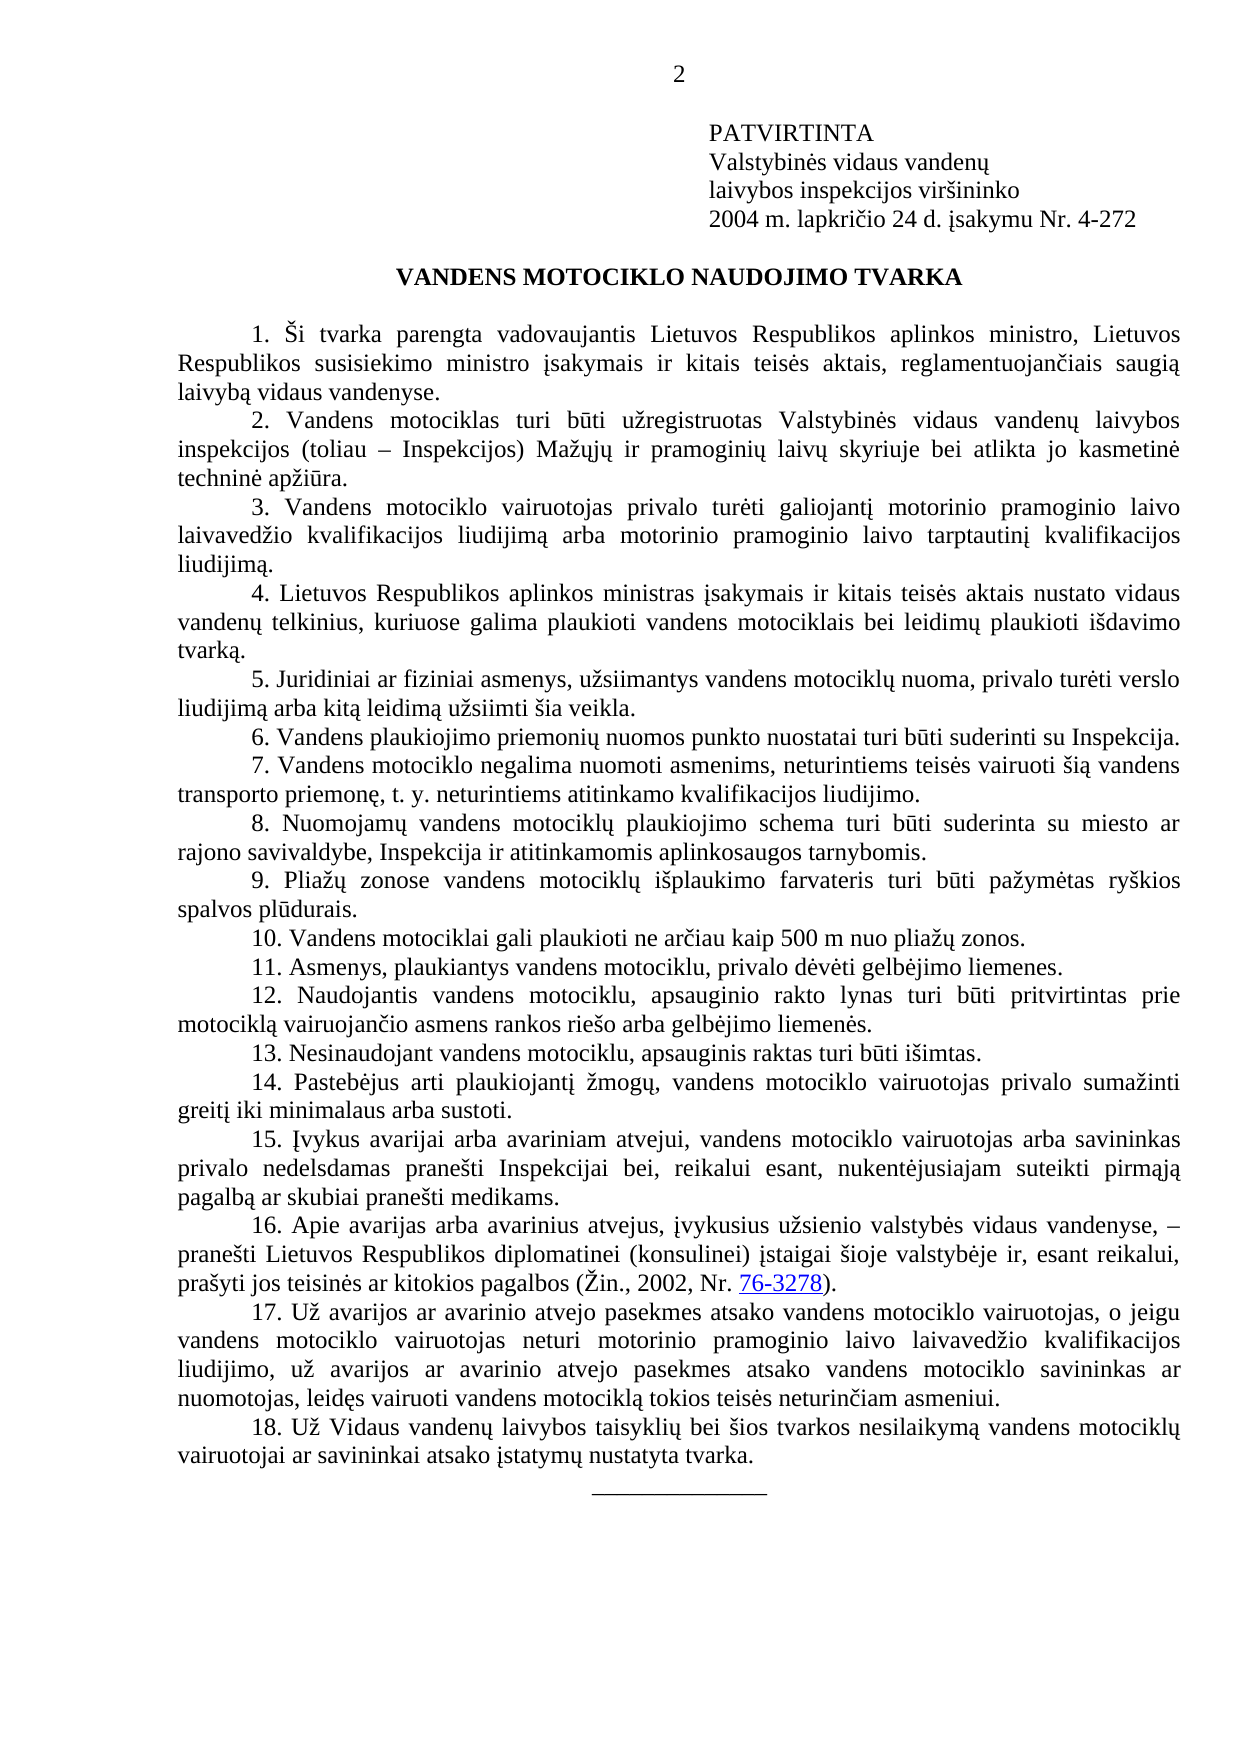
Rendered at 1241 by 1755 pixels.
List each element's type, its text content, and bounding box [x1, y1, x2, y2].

text PATVIRTINTA [177, 118, 1181, 147]
text 11. Asmenys, plaukiantys vandens motociklu, privalo dėvėti gelbėjimo liemenes. [177, 952, 1181, 981]
text 2004 m. lapkričio 24 d. įsakymu Nr. 4-272 [177, 204, 1181, 233]
text 8. Nuomojamų vandens motociklų plaukiojimo schema turi būti suderinta su miesto ar rajono savivaldybe, Inspekcija ir atitinkamomis aplinkosaugos tarnybomis. [177, 808, 1181, 866]
text laivybos inspekcijos viršininko [177, 176, 1181, 204]
text 17. Už avarijos ar avarinio atvejo pasekmes atsako vandens motociklo vairuotojas, o jeigu vandens motociklo vairuotojas neturi motorinio pramoginio laivo laivavedžio kvalifikacijos liudijimo, už avarijos ar avarinio atvejo pasekmes atsako vandens motociklo savininkas ar nuomotojas, leidęs vairuoti vandens motociklą tokios teisės neturinčiam asmeniui. [177, 1297, 1181, 1412]
text 13. Nesinaudojant vandens motociklu, apsauginis raktas turi būti išimtas. [177, 1038, 1181, 1067]
text 7. Vandens motociklo negalima nuomoti asmenims, neturintiems teisės vairuoti šią vandens transporto priemonę, t. y. neturintiems atitinkamo kvalifikacijos liudijimo. [177, 751, 1181, 808]
text 10. Vandens motociklai gali plaukioti ne arčiau kaip 500 m nuo pliažų zonos. [177, 923, 1181, 952]
text 9. Pliažų zonose vandens motociklų išplaukimo farvateris turi būti pažymėtas ryškios spalvos plūdurais. [177, 866, 1181, 923]
text ______________ [177, 1469, 1181, 1498]
text 2. Vandens motociklas turi būti užregistruotas Valstybinės vidaus vandenų laivybos inspekcijos (toliau – Inspekcijos) Mažųjų ir pramoginių laivų skyriuje bei atlikta jo kasmetinė techninė apžiūra. [177, 406, 1181, 492]
text 1. Ši tvarka parengta vadovaujantis Lietuvos Respublikos aplinkos ministro, Lietuvos Respublikos susisiekimo ministro įsakymais ir kitais teisės aktais, reglamentuojančiais saugią laivybą vidaus vandenyse. [177, 319, 1181, 406]
text 3. Vandens motociklo vairuotojas privalo turėti galiojantį motorinio pramoginio laivo laivavedžio kvalifikacijos liudijimą arba motorinio pramoginio laivo tarptautinį kvalifikacijos liudijimą. [177, 492, 1181, 578]
text 6. Vandens plaukiojimo priemonių nuomos punkto nuostatai turi būti suderinti su Inspekcija. [177, 722, 1181, 751]
text VANDENS MOTOCIKLO NAUDOJIMO TVARKA [177, 262, 1181, 291]
text 18. Už Vidaus vandenų laivybos taisyklių bei šios tvarkos nesilaikymą vandens motociklų vairuotojai ar savininkai atsako įstatymų nustatyta tvarka. [177, 1412, 1181, 1469]
text 12. Naudojantis vandens motociklu, apsauginio rakto lynas turi būti pritvirtintas prie motociklą vairuojančio asmens rankos riešo arba gelbėjimo liemenės. [177, 981, 1181, 1038]
text Valstybinės vidaus vandenų [177, 147, 1181, 176]
text 15. Įvykus avarijai arba avariniam atvejui, vandens motociklo vairuotojas arba savininkas privalo nedelsdamas pranešti Inspekcijai bei, reikalui esant, nukentėjusiajam suteikti pirmąją pagalbą ar skubiai pranešti medikams. [177, 1124, 1181, 1211]
text 14. Pastebėjus arti plaukiojantį žmogų, vandens motociklo vairuotojas privalo sumažinti greitį iki minimalaus arba sustoti. [177, 1067, 1181, 1124]
text 4. Lietuvos Respublikos aplinkos ministras įsakymais ir kitais teisės aktais nustato vidaus vandenų telkinius, kuriuose galima plaukioti vandens motociklais bei leidimų plaukioti išdavimo tvarką. [177, 578, 1181, 664]
text 16. Apie avarijas arba avarinius atvejus, įvykusius užsienio valstybės vidaus vandenyse, – pranešti Lietuvos Respublikos diplomatinei (konsulinei) įstaigai šioje valstybėje ir, esant reikalui, prašyti jos teisinės ar kitokios pagalbos (Žin., 2002, Nr. 76-3278). [177, 1211, 1181, 1297]
text 5. Juridiniai ar fiziniai asmenys, užsiimantys vandens motociklų nuoma, privalo turėti verslo liudijimą arba kitą leidimą užsiimti šia veikla. [177, 664, 1181, 722]
